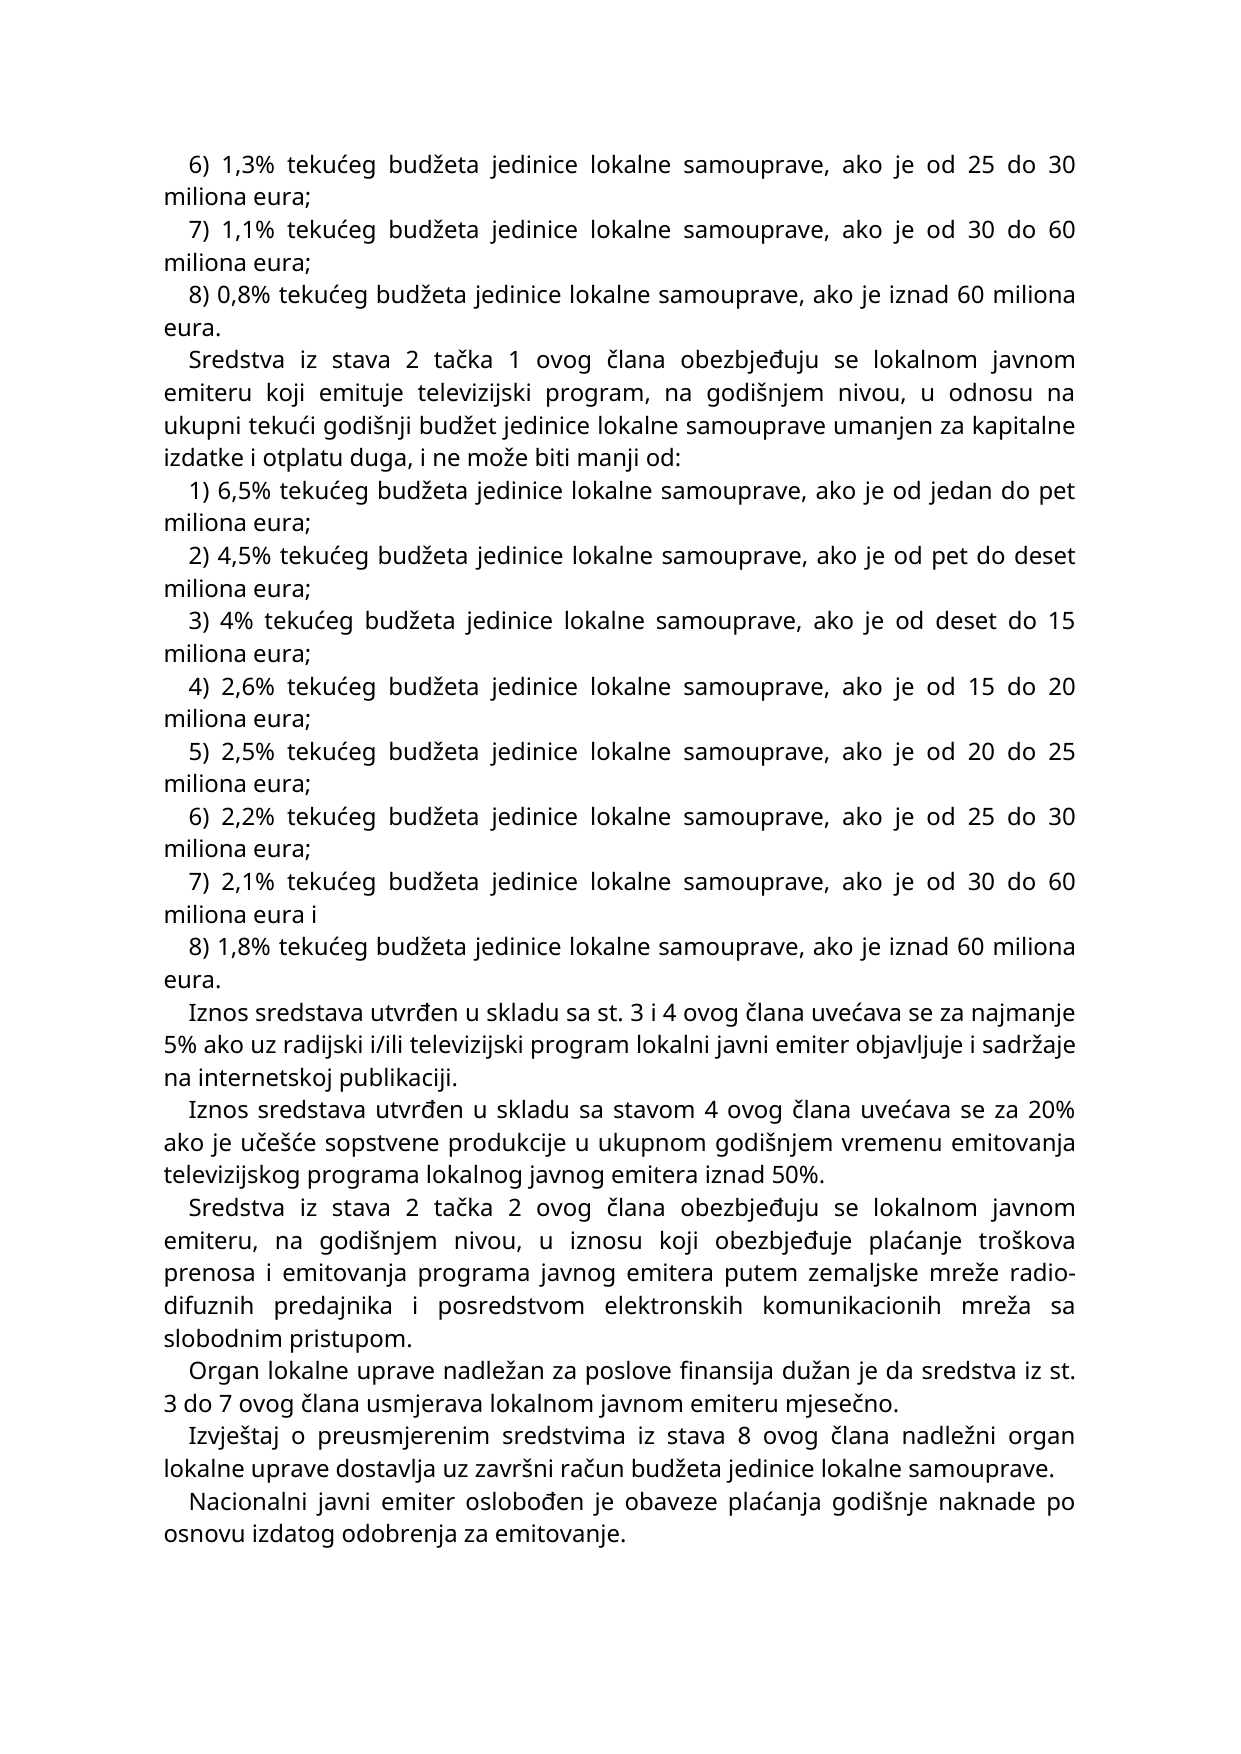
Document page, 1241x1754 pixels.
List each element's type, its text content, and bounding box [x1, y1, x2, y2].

text 7) 1,1% tekućeg budžeta jedinice lokalne samouprave, ako je od 30 do 60 miliona eura; [163, 213, 1077, 278]
text 7) 2,1% tekućeg budžeta jedinice lokalne samouprave, ako je od 30 do 60 miliona eura i [163, 865, 1077, 930]
text Sredstva iz stava 2 tačka 1 ovog člana obezbjeđuju se lokalnom javnom emiteru koji emituje televizijski program, na godišnjem nivou, u odnosu na ukupni tekući godišnji budžet jedinice lokalne samouprave umanjen za kapitalne izdatke i otplatu duga, i ne može biti manji od: [163, 343, 1077, 474]
text Sredstva iz stava 2 tačka 2 ovog člana obezbjeđuju se lokalnom javnom emiteru, na godišnjem nivou, u iznosu koji obezbjeđuje plaćanje troškova prenosa i emitovanja programa javnog emitera putem zemaljske mreže radio-difuznih predajnika i posredstvom elektronskih komunikacionih mreža sa slobodnim pristupom. [163, 1191, 1077, 1354]
text 4) 2,6% tekućeg budžeta jedinice lokalne samouprave, ako je od 15 do 20 miliona eura; [163, 669, 1077, 734]
text Izvještaj o preusmjerenim sredstvima iz stava 8 ovog člana nadležni organ lokalne uprave dostavlja uz završni račun budžeta jedinice lokalne samouprave. [163, 1419, 1077, 1484]
text Organ lokalne uprave nadležan za poslove finansija dužan je da sredstva iz st. 3 do 7 ovog člana usmjerava lokalnom javnom emiteru mjesečno. [163, 1354, 1077, 1419]
text Nacionalni javni emiter oslobođen je obaveze plaćanja godišnje naknade po osnovu izdatog odobrenja za emitovanje. [163, 1484, 1077, 1549]
text 8) 0,8% tekućeg budžeta jedinice lokalne samouprave, ako je iznad 60 miliona eura. [163, 278, 1077, 343]
text 1) 6,5% tekućeg budžeta jedinice lokalne samouprave, ako je od jedan do pet miliona eura; [163, 474, 1077, 539]
text Iznos sredstava utvrđen u skladu sa stavom 4 ovog člana uvećava se za 20% ako je učešće sopstvene produkcije u ukupnom godišnjem vremenu emitovanja televizijskog programa lokalnog javnog emitera iznad 50%. [163, 1093, 1077, 1191]
text Iznos sredstava utvrđen u skladu sa st. 3 i 4 ovog člana uvećava se za najmanje 5% ako uz radijski i/ili televizijski program lokalni javni emiter objavljuje i sadržaje na internetskoj publikaciji. [163, 995, 1077, 1093]
text 2) 4,5% tekućeg budžeta jedinice lokalne samouprave, ako je od pet do deset miliona eura; [163, 539, 1077, 604]
text 8) 1,8% tekućeg budžeta jedinice lokalne samouprave, ako je iznad 60 miliona eura. [163, 930, 1077, 995]
text 6) 1,3% tekućeg budžeta jedinice lokalne samouprave, ako je od 25 do 30 miliona eura; [163, 148, 1077, 213]
text 3) 4% tekućeg budžeta jedinice lokalne samouprave, ako je od deset do 15 miliona eura; [163, 604, 1077, 669]
text 5) 2,5% tekućeg budžeta jedinice lokalne samouprave, ako je od 20 do 25 miliona eura; [163, 734, 1077, 800]
text 6) 2,2% tekućeg budžeta jedinice lokalne samouprave, ako je od 25 do 30 miliona eura; [163, 800, 1077, 865]
